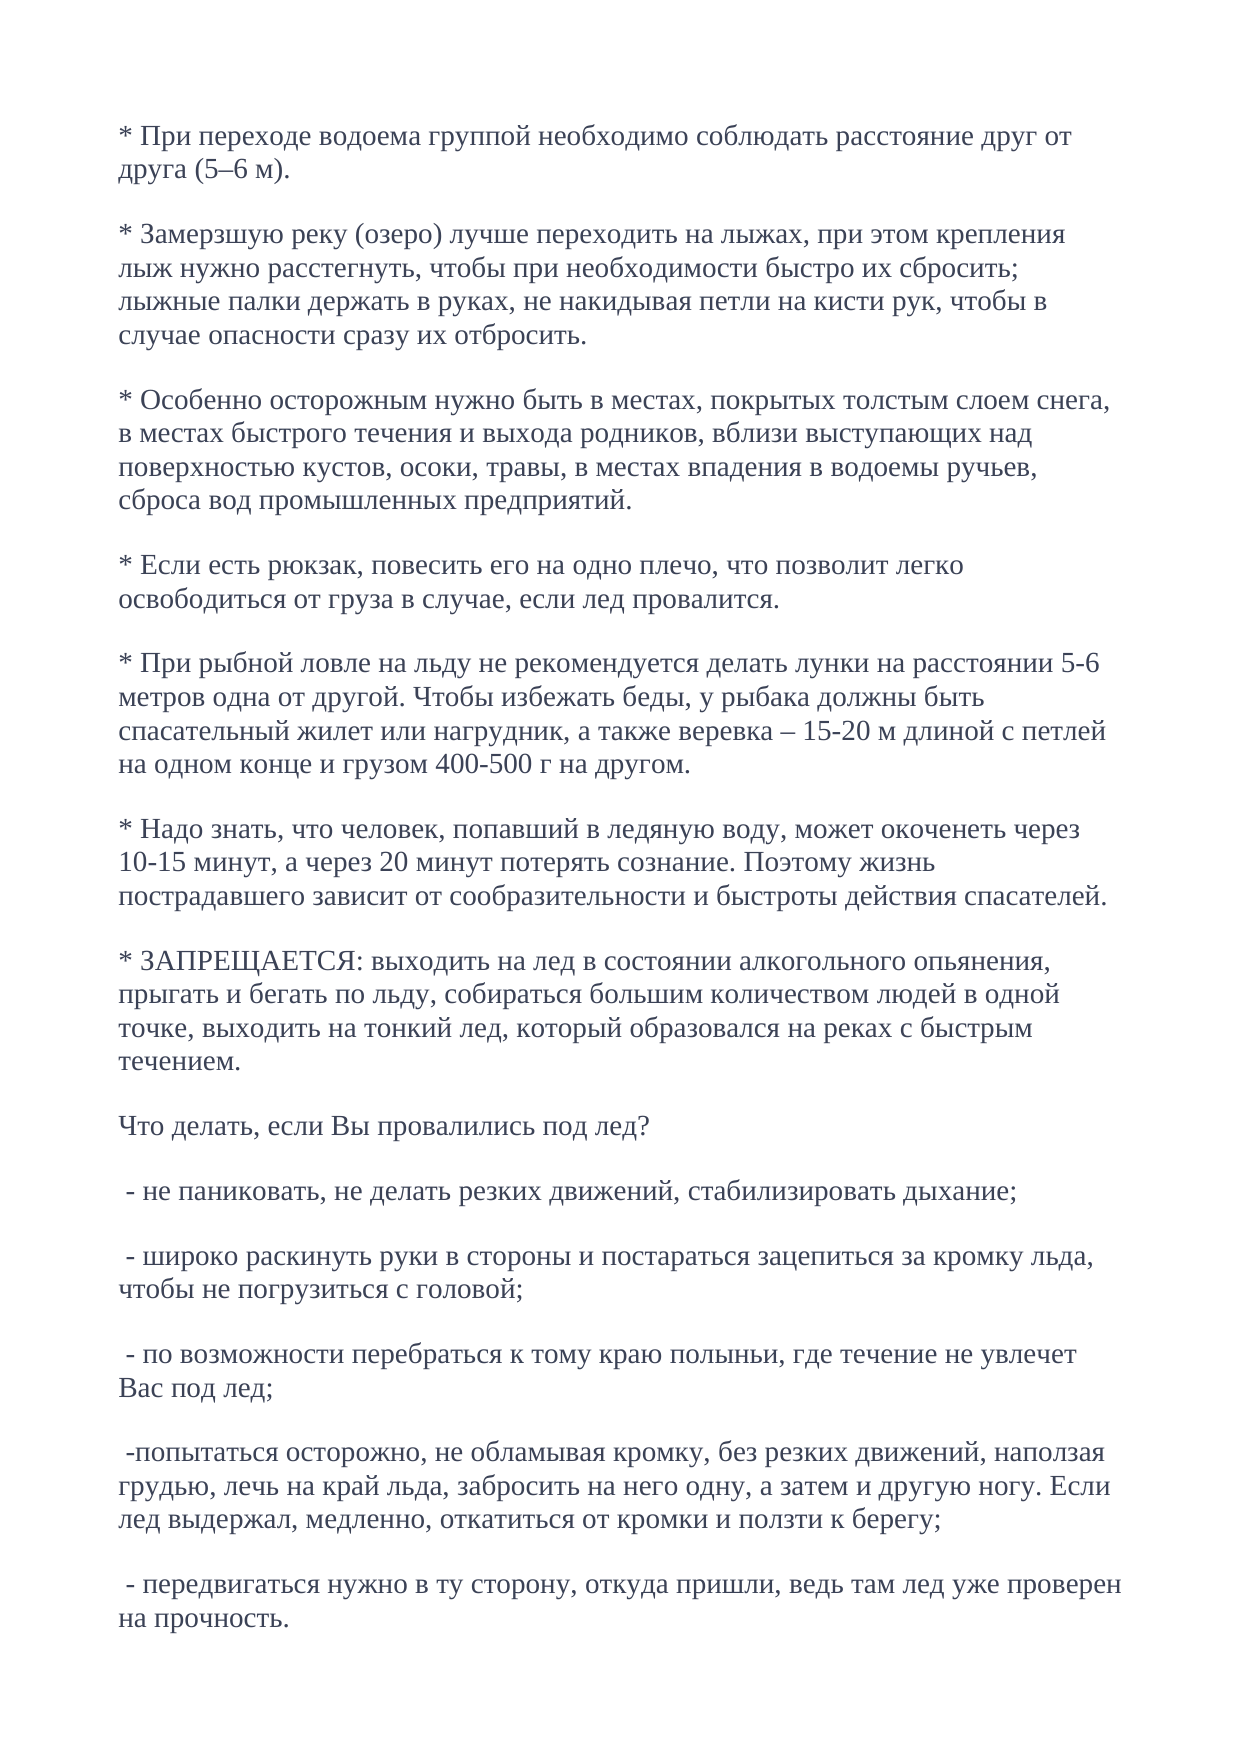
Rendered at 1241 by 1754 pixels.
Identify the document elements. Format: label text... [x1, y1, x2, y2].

text -попытаться осторожно, не обламывая кромку, без резких движений, наползая грудью, лечь на край льда, забросить на него одну, а затем и другую ногу. Если лед выдержал, медленно, откатиться от кромки и ползти к берегу; [118, 1434, 1122, 1535]
text * Если есть рюкзак, повесить его на одно плечо, что позволит легко освободиться от груза в случае, если лед провалится. [118, 547, 1122, 614]
text - широко раскинуть руки в стороны и постараться зацепиться за кромку льда, чтобы не погрузиться с головой; [118, 1238, 1122, 1305]
text * Надо знать, что человек, попавший в ледяную воду, может окоченеть через 10-15 минут, а через 20 минут потерять сознание. Поэтому жизнь пострадавшего зависит от сообразительности и быстроты действия спасателей. [118, 811, 1122, 912]
text - передвигаться нужно в ту сторону, откуда пришли, ведь там лед уже проверен на прочность. [118, 1566, 1122, 1633]
text - не паниковать, не делать резких движений, стабилизировать дыхание; [118, 1173, 1122, 1207]
text * ЗАПРЕЩАЕТСЯ: выходить на лед в состоянии алкогольного опьянения, прыгать и бегать по льду, собираться большим количеством людей в одной точке, выходить на тонкий лед, который образовался на реках с быстрым течением. [118, 943, 1122, 1077]
text - по возможности перебраться к тому краю полыньи, где течение не увлечет Вас под лед; [118, 1336, 1122, 1403]
text * При рыбной ловле на льду не рекомендуется делать лунки на расстоянии 5-6 метров одна от другой. Чтобы избежать беды, у рыбака должны быть спасательный жилет или нагрудник, а также веревка – 15-20 м длиной с петлей на одном конце и грузом 400-500 г на другом. [118, 646, 1122, 780]
text * При переходе водоема группой необходимо соблюдать расстояние друг от друга (5–6 м). [118, 118, 1122, 185]
text * Особенно осторожным нужно быть в местах, покрытых толстым слоем снега, в местах быстрого течения и выхода родников, вблизи выступающих над поверхностью кустов, осоки, травы, в местах впадения в водоемы ручьев, сброса вод промышленных предприятий. [118, 382, 1122, 516]
text * Замерзшую реку (озеро) лучше переходить на лыжах, при этом крепления лыж нужно расстегнуть, чтобы при необходимости быстро их сбросить; лыжные палки держать в руках, не накидывая петли на кисти рук, чтобы в случае опасности сразу их отбросить. [118, 216, 1122, 351]
text Что делать, если Вы провалились под лед? [118, 1108, 1122, 1142]
